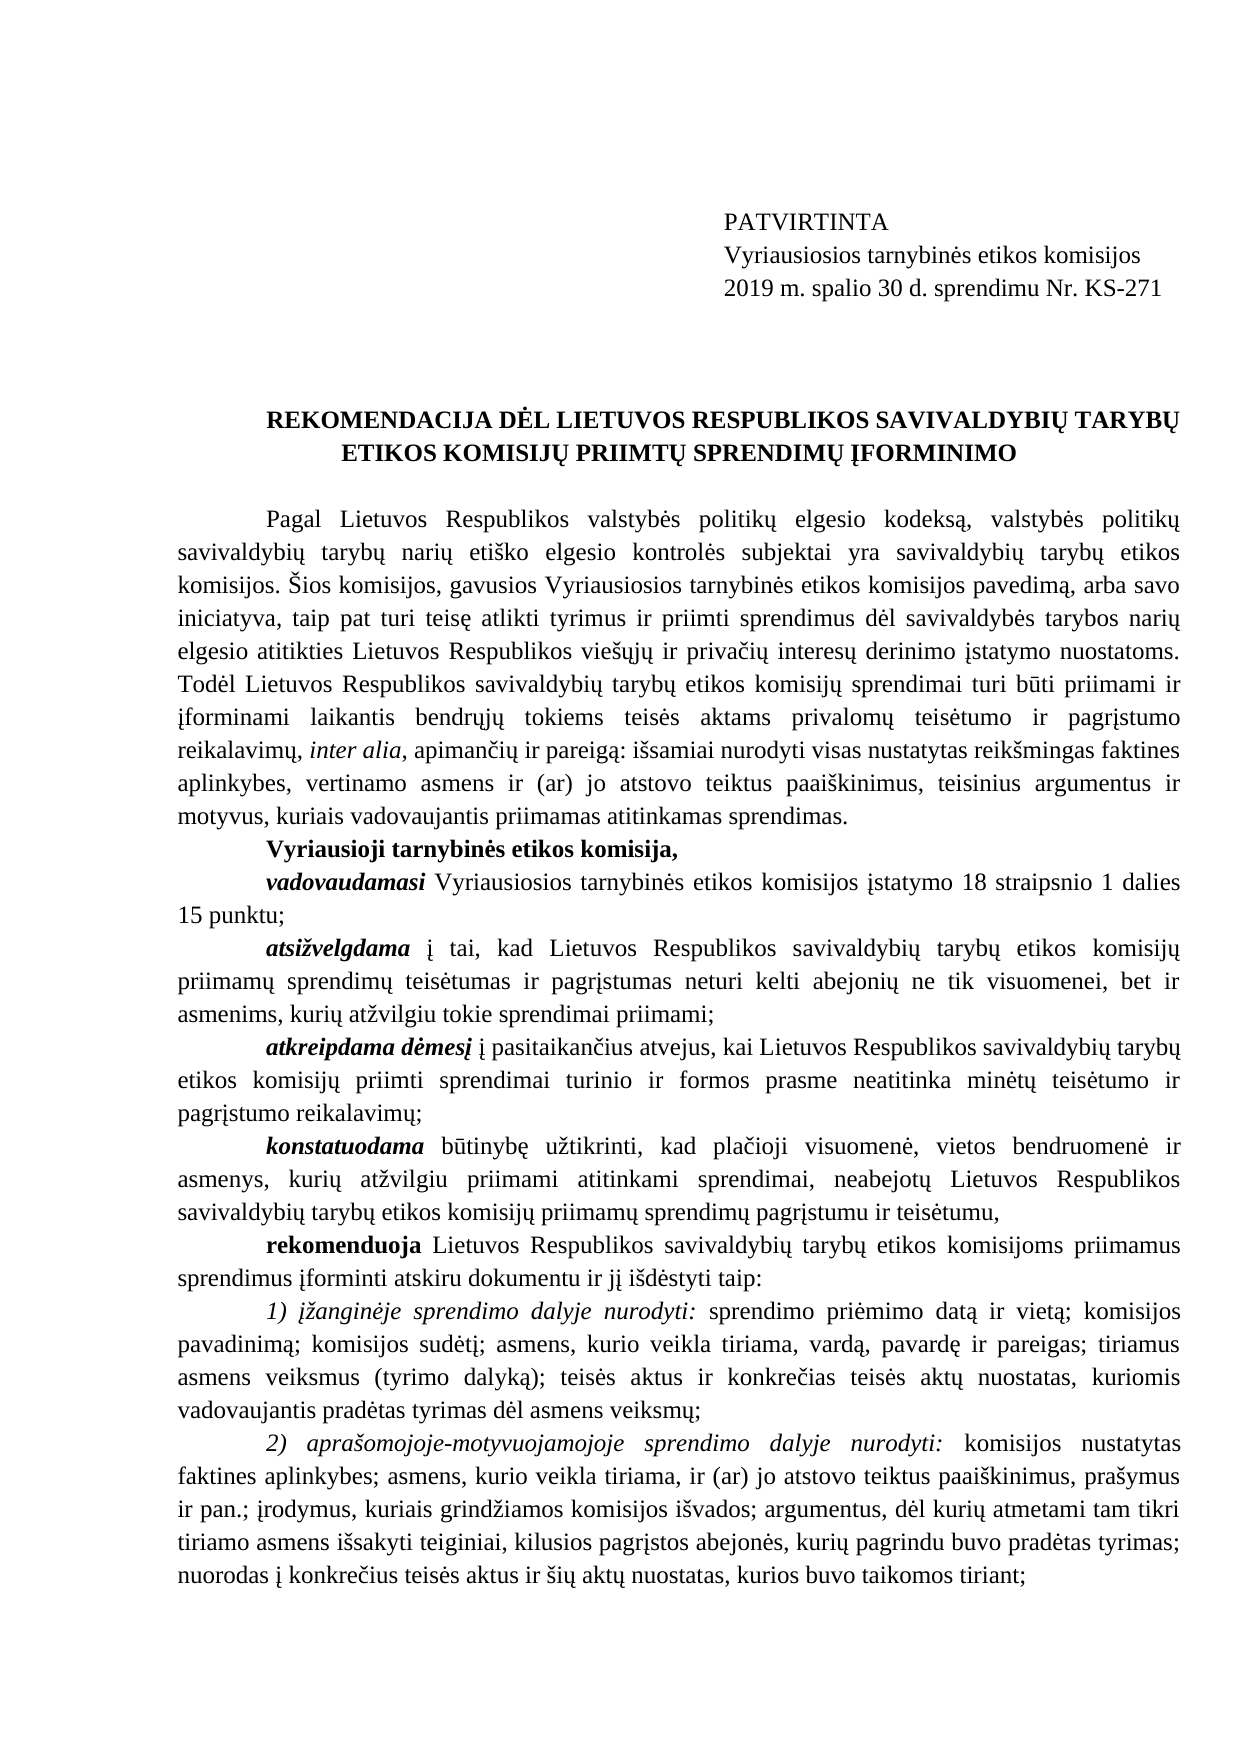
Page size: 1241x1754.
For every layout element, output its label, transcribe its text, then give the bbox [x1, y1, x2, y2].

text PATVIRTINTA [177, 207, 1181, 235]
text Vyriausioji tarnybinės etikos komisija, [177, 834, 1181, 863]
text vadovaudamasi Vyriausiosios tarnybinės etikos komisijos įstatymo 18 straipsnio 1 dalies 15 punktu; [177, 867, 1181, 929]
text Pagal Lietuvos Respublikos valstybės politikų elgesio kodeksą, valstybės politikų savivaldybių tarybų narių etiško elgesio kontrolės subjektai yra savivaldybių tarybų etikos komisijos. Šios komisijos, gavusios Vyriausiosios tarnybinės etikos komisijos pavedimą, arba savo iniciatyva, taip pat turi teisę atlikti tyrimus ir priimti sprendimus dėl savivaldybės tarybos narių elgesio atitikties Lietuvos Respublikos viešųjų ir privačių interesų derinimo įstatymo nuostatoms. Todėl Lietuvos Respublikos savivaldybių tarybų etikos komisijų sprendimai turi būti priimami ir įforminami laikantis bendrųjų tokiems teisės aktams privalomų teisėtumo ir pagrįstumo reikalavimų, inter alia, apimančių ir pareigą: išsamiai nurodyti visas nustatytas reikšmingas faktines aplinkybes, vertinamo asmens ir (ar) jo atstovo teiktus paaiškinimus, teisinius argumentus ir motyvus, kuriais vadovaujantis priimamas atitinkamas sprendimas. [177, 504, 1181, 830]
text 2) aprašomojoje-motyvuojamojoje sprendimo dalyje nurodyti: komisijos nustatytas faktines aplinkybes; asmens, kurio veikla tiriama, ir (ar) jo atstovo teiktus paaiškinimus, prašymus ir pan.; įrodymus, kuriais grindžiamos komisijos išvados; argumentus, dėl kurių atmetami tam tikri tiriamo asmens išsakyti teiginiai, kilusios pagrįstos abejonės, kurių pagrindu buvo pradėtas tyrimas; nuorodas į konkrečius teisės aktus ir šių aktų nuostatas, kurios buvo taikomos tiriant; [177, 1428, 1181, 1589]
text rekomenduoja Lietuvos Respublikos savivaldybių tarybų etikos komisijoms priimamus sprendimus įforminti atskiru dokumentu ir jį išdėstyti taip: [177, 1230, 1181, 1292]
text konstatuodama būtinybę užtikrinti, kad plačioji visuomenė, vietos bendruomenė ir asmenys, kurių atžvilgiu priimami atitinkami sprendimai, neabejotų Lietuvos Respublikos savivaldybių tarybų etikos komisijų priimamų sprendimų pagrįstumu ir teisėtumu, [177, 1131, 1181, 1226]
text atkreipdama dėmesį į pasitaikančius atvejus, kai Lietuvos Respublikos savivaldybių tarybų etikos komisijų priimti sprendimai turinio ir formos prasme neatitinka minėtų teisėtumo ir pagrįstumo reikalavimų; [177, 1032, 1181, 1127]
text REKOMENDACIJA DĖL LIETUVOS RESPUBLIKOS SAVIVALDYBIŲ TARYBŲ ETIKOS KOMISIJŲ PRIIMTŲ SPRENDIMŲ ĮFORMINIMO [177, 405, 1181, 467]
text 1) įžanginėje sprendimo dalyje nurodyti: sprendimo priėmimo datą ir vietą; komisijos pavadinimą; komisijos sudėtį; asmens, kurio veikla tiriama, vardą, pavardę ir pareigas; tiriamus asmens veiksmus (tyrimo dalyką); teisės aktus ir konkrečias teisės aktų nuostatas, kuriomis vadovaujantis pradėtas tyrimas dėl asmens veiksmų; [177, 1296, 1181, 1424]
text 2019 m. spalio 30 d. sprendimu Nr. KS-271 [723, 273, 1181, 301]
text atsižvelgdama į tai, kad Lietuvos Respublikos savivaldybių tarybų etikos komisijų priimamų sprendimų teisėtumas ir pagrįstumas neturi kelti abejonių ne tik visuomenei, bet ir asmenims, kurių atžvilgiu tokie sprendimai priimami; [177, 933, 1181, 1028]
text Vyriausiosios tarnybinės etikos komisijos [723, 240, 1181, 268]
